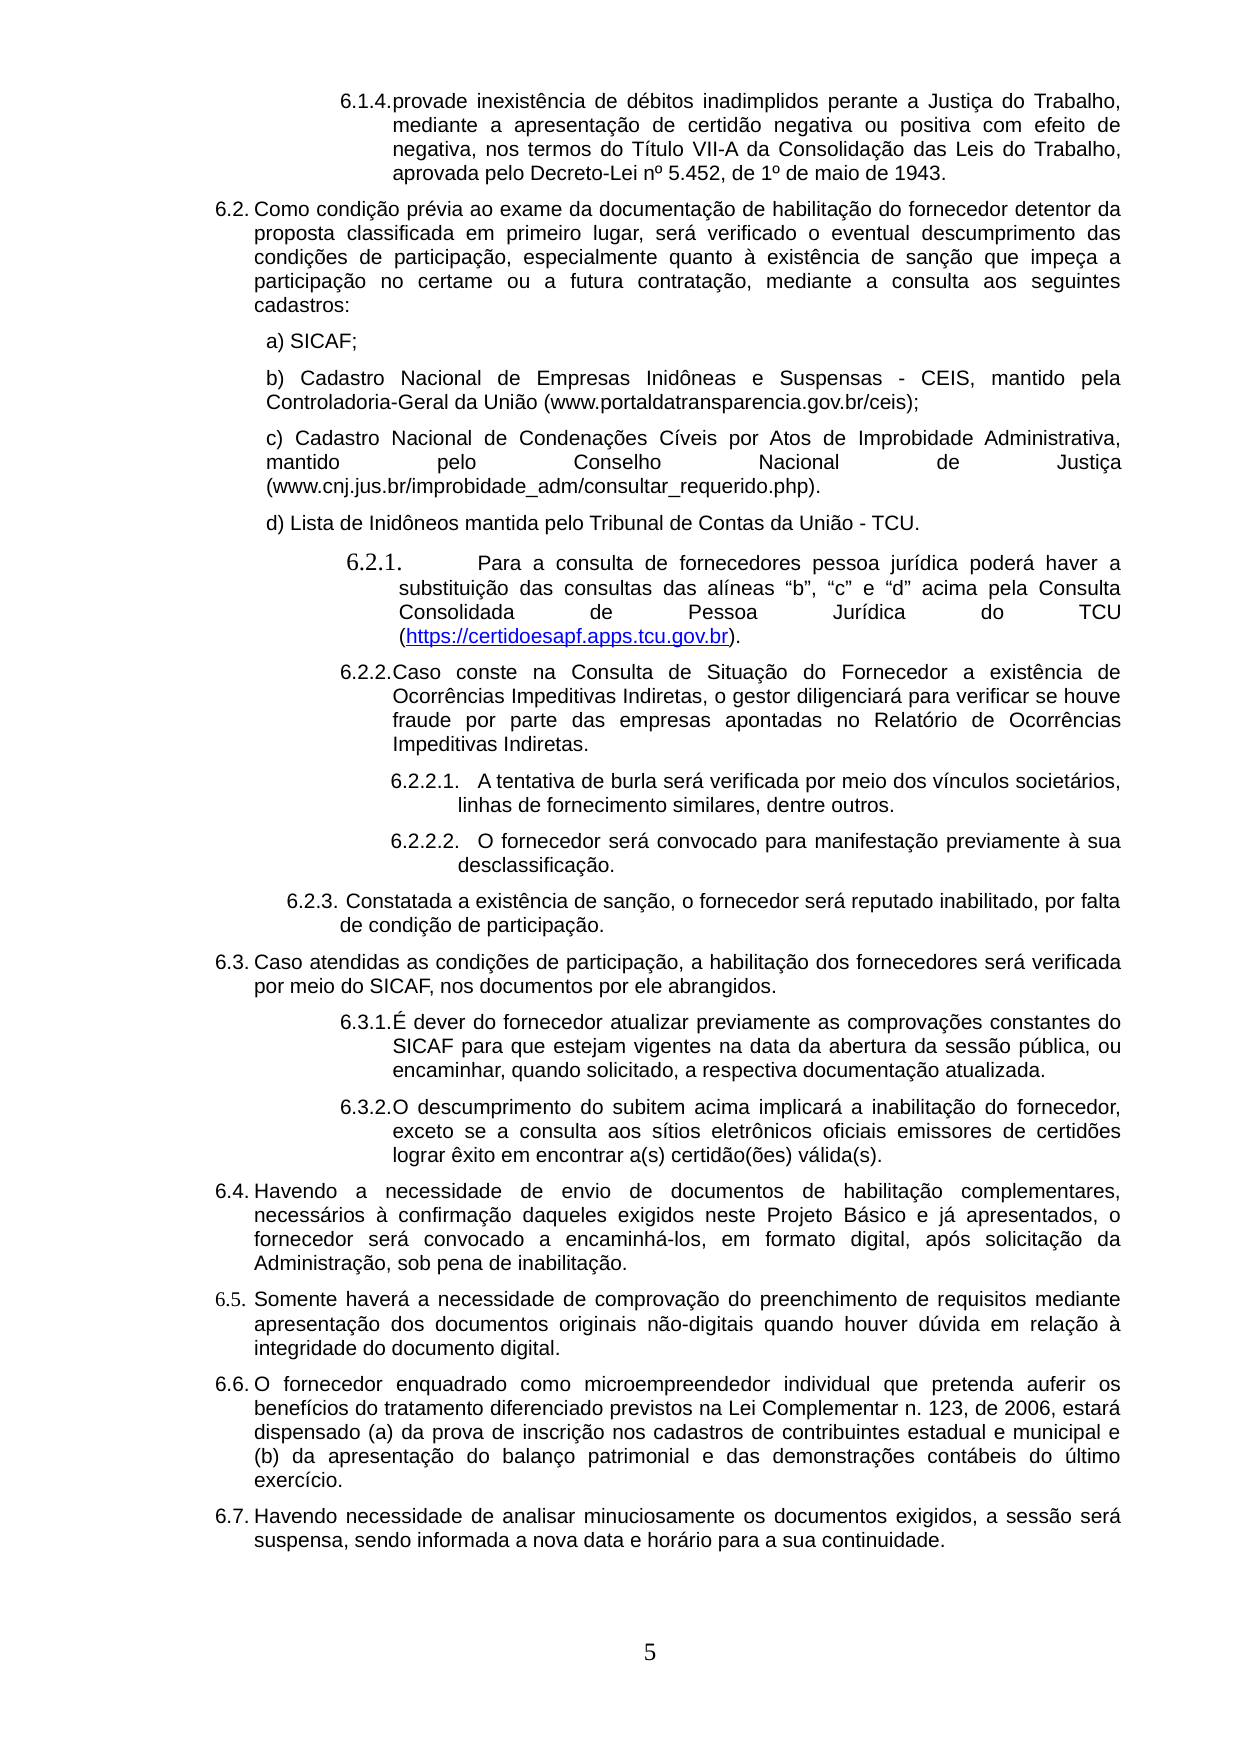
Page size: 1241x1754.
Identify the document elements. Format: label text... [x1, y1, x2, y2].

list Somente haverá a necessidade de comprovação do preenchimento de requisitos mediante apresentação dos documentos originais não-digitais quando houver dúvida em relação à integridade do documento digital. [215, 1287, 1122, 1359]
text a) SICAF; [251, 329, 1122, 353]
list O descumprimento do subitem acima implicará a inabilitação do fornecedor, exceto se a consulta aos sítios eletrônicos oficiais emissores de certidões lograr êxito em encontrar a(s) certidão(ões) válida(s). [340, 1094, 1122, 1166]
list É dever do fornecedor atualizar previamente as comprovações constantes do SICAF para que estejam vigentes na data da abertura da sessão pública, ou encaminhar, quando solicitado, a respectiva documentação atualizada. [340, 1010, 1122, 1082]
list Como condição prévia ao exame da documentação de habilitação do fornecedor detentor da proposta classificada em primeiro lugar, será verificado o eventual descumprimento das condições de participação, especialmente quanto à existência de sanção que impeça a participação no certame ou a futura contratação, mediante a consulta aos seguintes cadastros: [215, 197, 1122, 317]
list Para a consulta de fornecedores pessoa jurídica poderá haver a substituição das consultas das alíneas “b”, “c” e “d” acima pela Consulta Consolidada de Pessoa Jurídica do TCU (https://certidoesapf.apps.tcu.gov.br). [346, 547, 1122, 648]
list A tentativa de burla será verificada por meio dos vínculos societários, linhas de fornecimento similares, dentre outros. [390, 768, 1122, 816]
list O fornecedor enquadrado como microempreendedor individual que pretenda auferir os benefícios do tratamento diferenciado previstos na Lei Complementar n. 123, de 2006, estará dispensado (a) da prova de inscrição nos cadastros de contribuintes estadual e municipal e (b) da apresentação do balanço patrimonial e das demonstrações contábeis do último exercício. [215, 1372, 1122, 1492]
list provade inexistência de débitos inadimplidos perante a Justiça do Trabalho, mediante a apresentação de certidão negativa ou positiva com efeito de negativa, nos termos do Título VII-A da Consolidação das Leis do Trabalho, aprovada pelo Decreto-Lei nº 5.452, de 1º de maio de 1943. [340, 89, 1122, 184]
list Havendo necessidade de analisar minuciosamente os documentos exigidos, a sessão será suspensa, sendo informada a nova data e horário para a sua continuidade. [215, 1504, 1122, 1552]
list Constatada a existência de sanção, o fornecedor será reputado inabilitado, por falta de condição de participação. [286, 889, 1122, 937]
text c) Cadastro Nacional de Condenações Cíveis por Atos de Improbidade Administrativa, mantido pelo Conselho Nacional de Justiça (www.cnj.jus.br/improbidade_adm/consultar_requerido.php). [251, 426, 1122, 498]
text b) Cadastro Nacional de Empresas Inidôneas e Suspensas - CEIS, mantido pela Controladoria-Geral da União (www.portaldatransparencia.gov.br/ceis); [251, 366, 1122, 414]
list Caso atendidas as condições de participação, a habilitação dos fornecedores será verificada por meio do SICAF, nos documentos por ele abrangidos. [215, 950, 1122, 998]
list Caso conste na Consulta de Situação do Fornecedor a existência de Ocorrências Impeditivas Indiretas, o gestor diligenciará para verificar se houve fraude por parte das empresas apontadas no Relatório de Ocorrências Impeditivas Indiretas. [340, 660, 1122, 756]
list O fornecedor será convocado para manifestação previamente à sua desclassificação. [390, 829, 1122, 877]
text d) Lista de Inidôneos mantida pelo Tribunal de Contas da União - TCU. [251, 511, 1122, 534]
list Havendo a necessidade de envio de documentos de habilitação complementares, necessários à confirmação daqueles exigidos neste Projeto Básico e já apresentados, o fornecedor será convocado a encaminhá-los, em formato digital, após solicitação da Administração, sob pena de inabilitação. [215, 1179, 1122, 1275]
